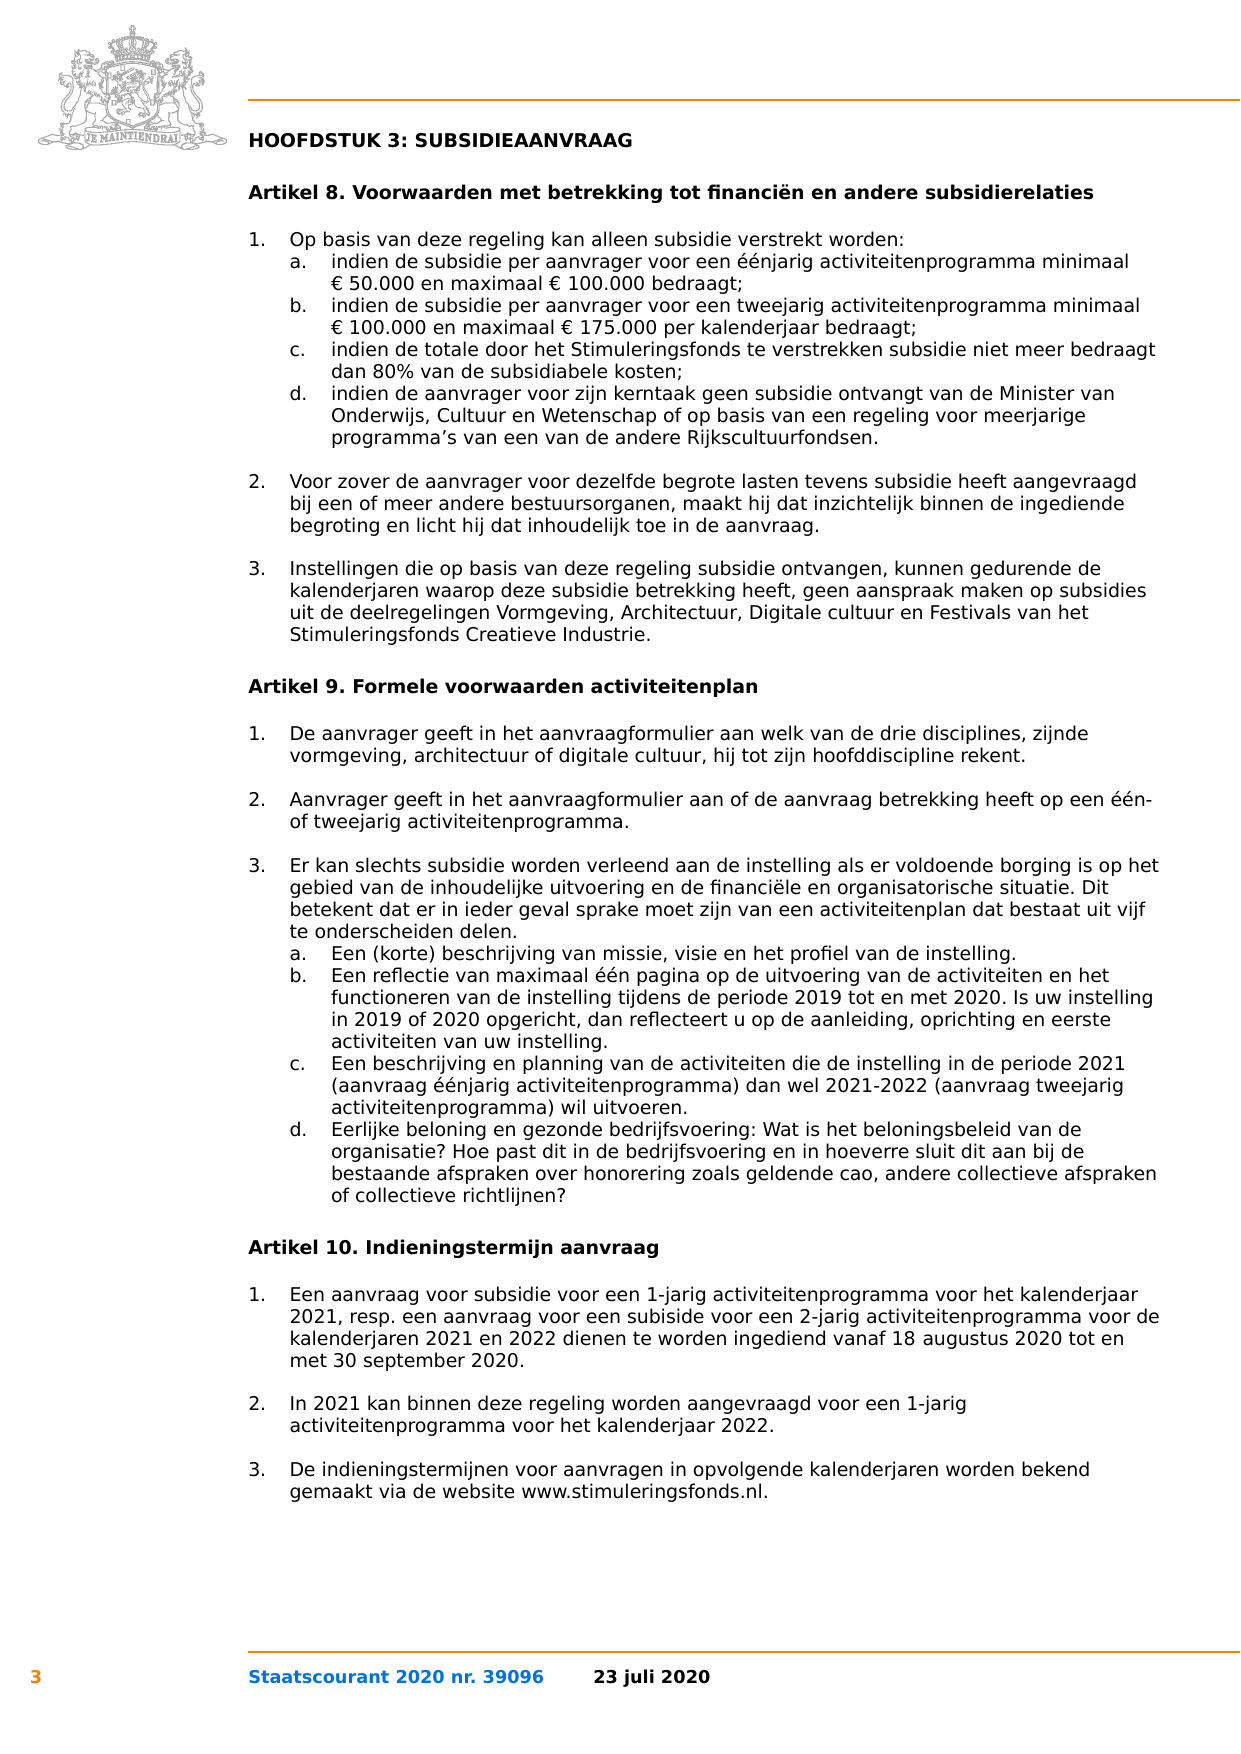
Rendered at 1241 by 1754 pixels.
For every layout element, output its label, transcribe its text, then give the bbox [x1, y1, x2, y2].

text d. Eerlijke beloning en gezonde bedrijfsvoering: Wat is het beloningsbeleid van de organisatie? Hoe past dit in de bedrijfsvoering en in hoeverre sluit dit aan bij de bestaande afspraken over honorering zoals geldende cao, andere collectieve afspraken of collectieve richtlijnen? [289, 1119, 1163, 1207]
subtitle HOOFDSTUK 3: SUBSIDIEAANVRAAG [248, 130, 1163, 152]
text 3. Er kan slechts subsidie worden verleend aan de instelling als er voldoende borging is op het gebied van de inhoudelijke uitvoering en de financiële en organisatorische situatie. Dit betekent dat er in ieder geval sprake moet zijn van een activiteitenplan dat bestaat uit vijf te onderscheiden delen. [248, 855, 1163, 943]
text b. indien de subsidie per aanvrager voor een tweejarig activiteitenprogramma minimaal € 100.000 en maximaal € 175.000 per kalenderjaar bedraagt; [289, 295, 1163, 339]
text c. Een beschrijving en planning van de activiteiten die de instelling in de periode 2021 (aanvraag éénjarig activiteitenprogramma) dan wel 2021-2022 (aanvraag tweejarig activiteitenprogramma) wil uitvoeren. [289, 1053, 1163, 1119]
picture [38, 25, 227, 150]
text b. Een reflectie van maximaal één pagina op de uitvoering van de activiteiten en het functioneren van de instelling tijdens de periode 2019 tot en met 2020. Is uw instelling in 2019 of 2020 opgericht, dan reflecteert u op de aanleiding, oprichting en eerste activiteiten van uw instelling. [289, 965, 1163, 1053]
subtitle Artikel 10. Indieningstermijn aanvraag [248, 1237, 1163, 1258]
text 3. Instellingen die op basis van deze regeling subsidie ontvangen, kunnen gedurende de kalenderjaren waarop deze subsidie betrekking heeft, geen aanspraak maken op subsidies uit de deelregelingen Vormgeving, Architectuur, Digitale cultuur en Festivals van het Stimuleringsfonds Creatieve Industrie. [248, 558, 1163, 646]
text 1. Een aanvraag voor subsidie voor een 1-jarig activiteitenprogramma voor het kalenderjaar 2021, resp. een aanvraag voor een subiside voor een 2-jarig activiteitenprogramma voor de kalenderjaren 2021 en 2022 dienen te worden ingediend vanaf 18 augustus 2020 tot en met 30 september 2020. [248, 1283, 1163, 1371]
text 3. De indieningstermijnen voor aanvragen in opvolgende kalenderjaren worden bekend gemaakt via de website www.stimuleringsfonds.nl. [248, 1459, 1163, 1503]
subtitle Artikel 8. Voorwaarden met betrekking tot financiën en andere subsidierelaties [248, 182, 1163, 204]
text 2. Aanvrager geeft in het aanvraagformulier aan of de aanvraag betrekking heeft op een één- of tweejarig activiteitenprogramma. [248, 789, 1163, 833]
text 2. Voor zover de aanvrager voor dezelfde begrote lasten tevens subsidie heeft aangevraagd bij een of meer andere bestuursorganen, maakt hij dat inzichtelijk binnen de ingediende begroting en licht hij dat inhoudelijk toe in de aanvraag. [248, 471, 1163, 536]
text c. indien de totale door het Stimuleringsfonds te verstrekken subsidie niet meer bedraagt dan 80% van de subsidiabele kosten; [289, 339, 1163, 383]
text a. Een (korte) beschrijving van missie, visie en het profiel van de instelling. [289, 943, 1163, 965]
text 2. In 2021 kan binnen deze regeling worden aangevraagd voor een 1-jarig activiteitenprogramma voor het kalenderjaar 2022. [248, 1393, 1163, 1437]
text 1. Op basis van deze regeling kan alleen subsidie verstrekt worden: [248, 229, 1163, 251]
subtitle Artikel 9. Formele voorwaarden activiteitenplan [248, 676, 1163, 698]
text a. indien de subsidie per aanvrager voor een éénjarig activiteitenprogramma minimaal € 50.000 en maximaal € 100.000 bedraagt; [289, 251, 1163, 295]
text d. indien de aanvrager voor zijn kerntaak geen subsidie ontvangt van de Minister van Onderwijs, Cultuur en Wetenschap of op basis van een regeling voor meerjarige programma’s van een van de andere Rijkscultuurfondsen. [289, 383, 1163, 449]
text 1. De aanvrager geeft in het aanvraagformulier aan welk van de drie disciplines, zijnde vormgeving, architectuur of digitale cultuur, hij tot zijn hoofddiscipline rekent. [248, 723, 1163, 767]
